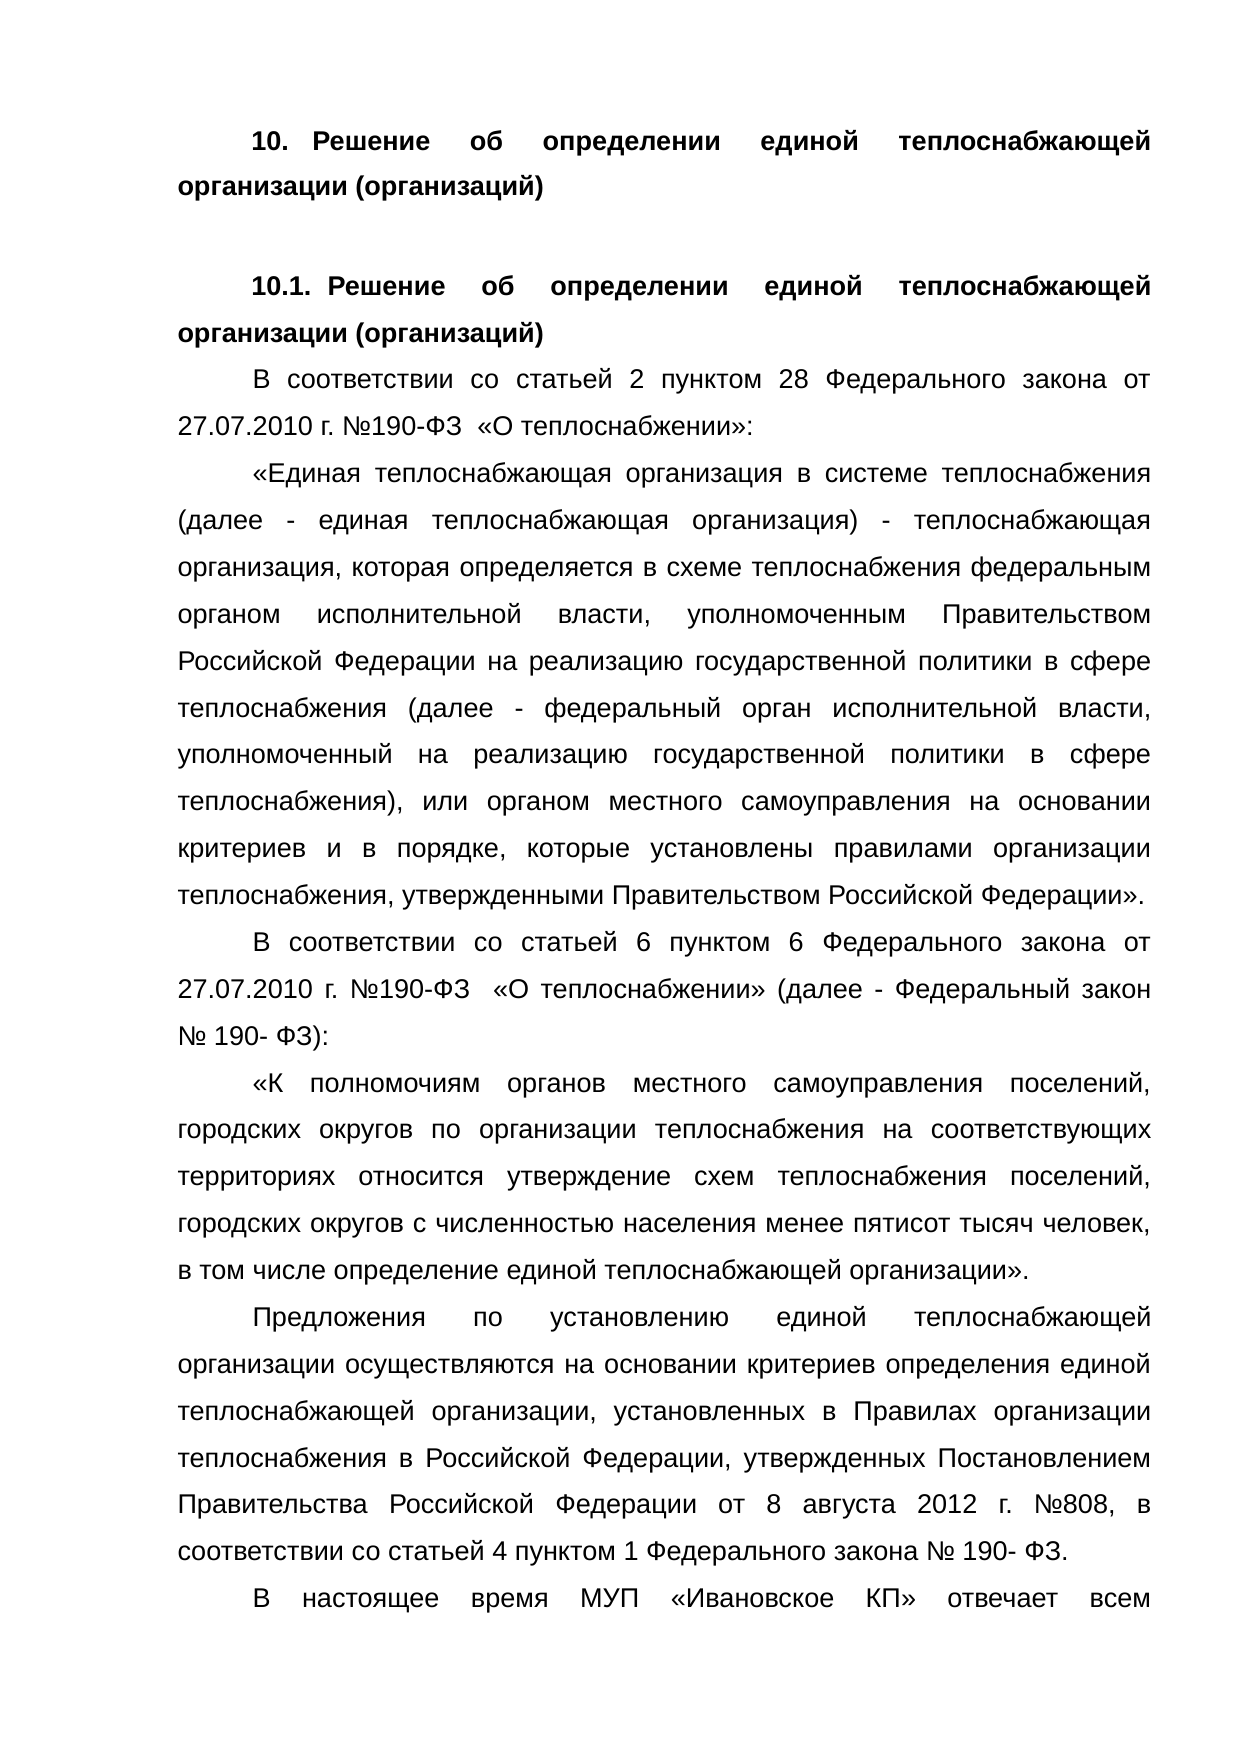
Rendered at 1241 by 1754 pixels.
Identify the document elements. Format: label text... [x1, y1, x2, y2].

text В соответствии со статьей 2 пунктом 28 Федерального закона от 27.07.2010 г. №190-ФЗ «О теплоснабжении»: [177, 363, 1152, 442]
list Решение об определении единой теплоснабжающей организации (организаций) [177, 124, 1152, 201]
text В настоящее время МУП «Ивановское КП» отвечает всем [177, 1582, 1152, 1613]
text Предложения по установлению единой теплоснабжающей организации осуществляются на основании критериев определения единой теплоснабжающей организации, установленных в Правилах организации теплоснабжения в Российской Федерации, утвержденных Постановлением Правительства Российской Федерации от 8 августа 2012 г. №808, в соответствии со статьей 4 пунктом 1 Федерального закона № 190- ФЗ. [177, 1301, 1152, 1567]
list Решение об определении единой теплоснабжающей организации (организаций) [177, 270, 1152, 348]
text «Единая теплоснабжающая организация в системе теплоснабжения (далее - единая теплоснабжающая организация) - теплоснабжающая организация, которая определяется в схеме теплоснабжения федеральным органом исполнительной власти, уполномоченным Правительством Российской Федерации на реализацию государственной политики в сфере теплоснабжения (далее - федеральный орган исполнительной власти, уполномоченный на реализацию государственной политики в сфере теплоснабжения), или органом местного самоуправления на основании критериев и в порядке, которые установлены правилами организации теплоснабжения, утвержденными Правительством Российской Федерации». [177, 457, 1152, 910]
text «К полномочиям органов местного самоуправления поселений, городских округов по организации теплоснабжения на соответствующих территориях относится утверждение схем теплоснабжения поселений, городских округов с численностью населения менее пятисот тысяч человек, в том числе определение единой теплоснабжающей организации». [177, 1067, 1152, 1285]
text В соответствии со статьей 6 пунктом 6 Федерального закона от 27.07.2010 г. №190-ФЗ «О теплоснабжении» (далее - Федеральный закон № 190- ФЗ): [177, 926, 1152, 1051]
